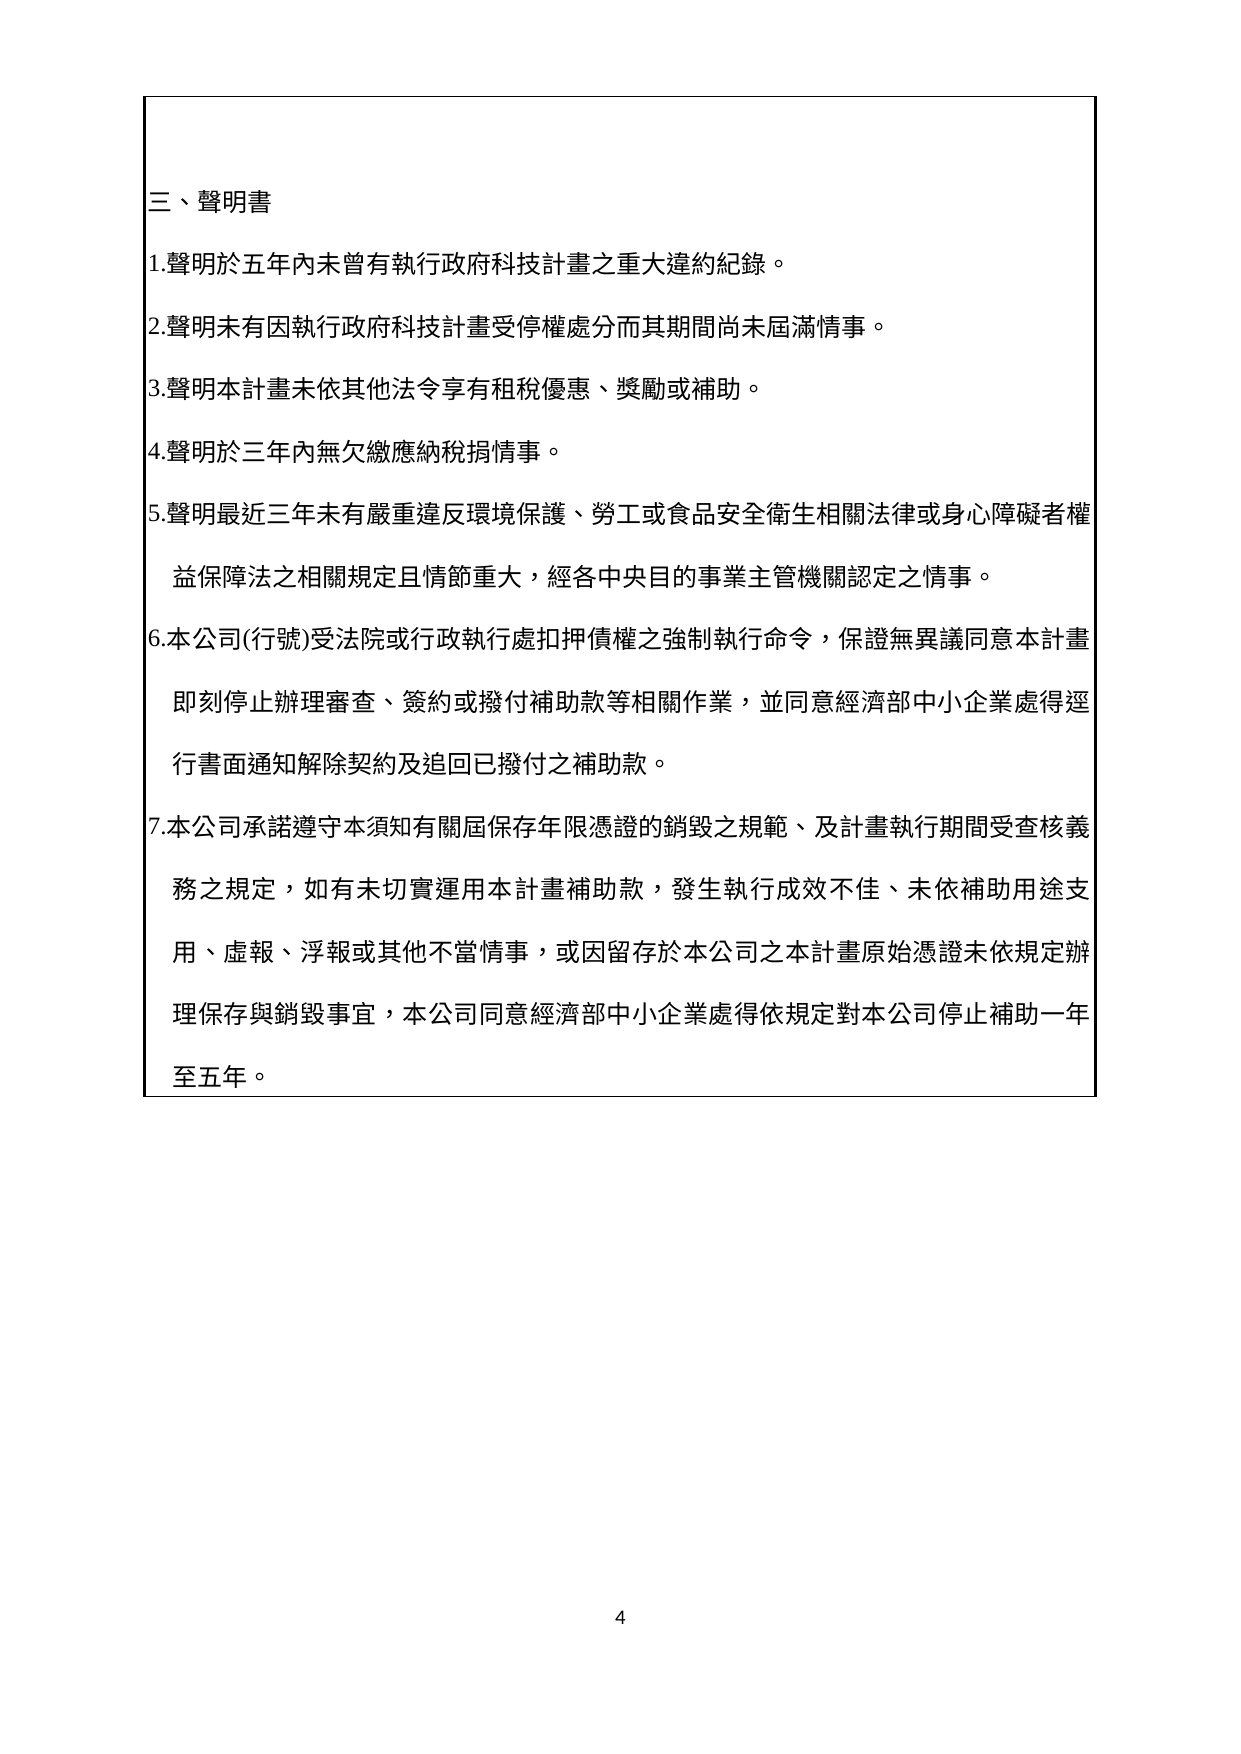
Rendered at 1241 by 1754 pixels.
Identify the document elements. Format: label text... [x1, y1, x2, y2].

table_cell 三、聲明書 1.聲明於五年內未曾有執行政府科技計畫之重大違約紀錄。 2.聲明未有因執行政府科技計畫受停權處分而其期間尚未屆滿情事。 3.聲明本計畫未依其他法令享有租稅優惠、獎勵或補助。 4.聲明於三年內無欠繳應納稅捐情事。 5.聲明最近三年未有嚴重違反環境保護、勞工或食品安全衛生相關法律或身心障礙者權益保障法之相關規定且情節重大，經各中央目的事業主管機關認定之情事。 6.本公司(行號)受法院或行政執行處扣押債權之強制執行命令，保證無異議同意本計畫即刻停止辦理審查、簽約或撥付補助款等相關作業，並同意經濟部中小企業處得逕行書面通知解除契約及追回已撥付之補助款。 7.本公司承諾遵守本須知有關屆保存年限憑證的銷毀之規範、及計畫執行期間受查核義務之規定，如有未切實運用本計畫補助款，發生執行成效不佳、未依補助用途支用、虛報、浮報或其他不當情事，或因留存於本公司之本計畫原始憑證未依規定辦理保存與銷毀事宜，本公司同意經濟部中小企業處得依規定對本公司停止補助一年至五年。 [146, 97, 1094, 1096]
